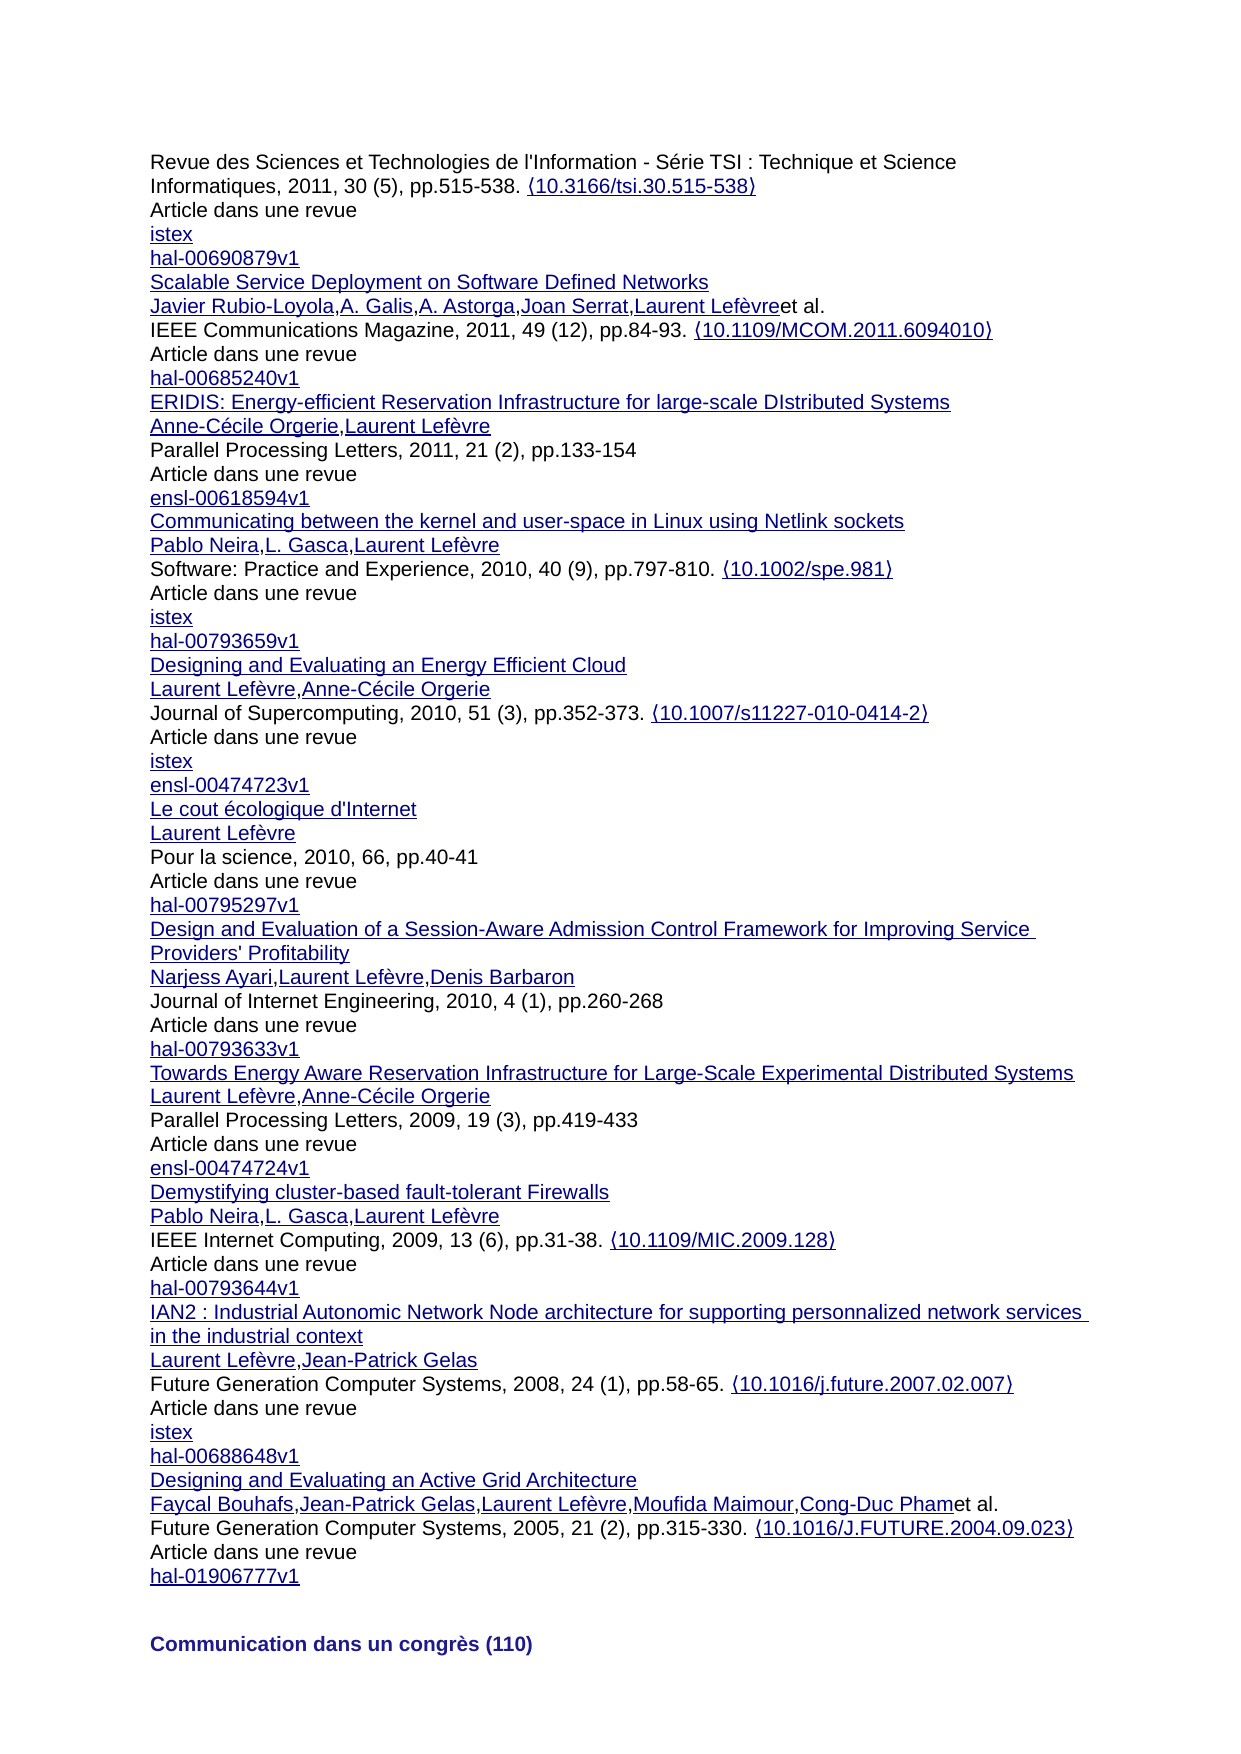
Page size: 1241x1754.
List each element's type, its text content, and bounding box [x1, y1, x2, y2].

table_cell Le cout écologique d'Internet Laurent Lefèvre Pour la science, 2010, 66, pp.40-41 Article dans une revue hal-00795297v1 [150, 797, 1090, 917]
table_cell Designing and Evaluating an Energy Efficient Cloud Laurent Lefèvre,Anne-Cécile Orgerie Journal of Supercomputing, 2010, 51 (3), pp.352-373. ⟨10.1007/s11227-010-0414-2⟩ Article dans une revue istex ensl-00474723v1 [150, 653, 1090, 797]
table_cell Revue des Sciences et Technologies de l'Information - Série TSI : Technique et Science Informatiques, 2011, 30 (5), pp.515-538. ⟨10.3166/tsi.30.515-538⟩ Article dans une revue istex hal-00690879v1 [150, 150, 1090, 270]
table_cell Communicating between the kernel and user-space in Linux using Netlink sockets Pablo Neira,L. Gasca,Laurent Lefèvre Software: Practice and Experience, 2010, 40 (9), pp.797-810. ⟨10.1002/spe.981⟩ Article dans une revue istex hal-00793659v1 [150, 509, 1090, 653]
table_cell ERIDIS: Energy-efficient Reservation Infrastructure for large-scale DIstributed Systems Anne-Cécile Orgerie,Laurent Lefèvre Parallel Processing Letters, 2011, 21 (2), pp.133-154 Article dans une revue ensl-00618594v1 [150, 390, 1090, 509]
subtitle Communication dans un congrès (110) [150, 1632, 1090, 1656]
table_cell Towards Energy Aware Reservation Infrastructure for Large-Scale Experimental Distributed Systems Laurent Lefèvre,Anne-Cécile Orgerie Parallel Processing Letters, 2009, 19 (3), pp.419-433 Article dans une revue ensl-00474724v1 [150, 1060, 1090, 1180]
table_cell Demystifying cluster-based fault-tolerant Firewalls Pablo Neira,L. Gasca,Laurent Lefèvre IEEE Internet Computing, 2009, 13 (6), pp.31-38. ⟨10.1109/MIC.2009.128⟩ Article dans une revue hal-00793644v1 [150, 1180, 1090, 1300]
table_cell Design and Evaluation of a Session-Aware Admission Control Framework for Improving Service Providers' Profitability Narjess Ayari,Laurent Lefèvre,Denis Barbaron Journal of Internet Engineering, 2010, 4 (1), pp.260-268 Article dans une revue hal-00793633v1 [150, 917, 1090, 1060]
table_cell Designing and Evaluating an Active Grid Architecture Faycal Bouhafs,Jean-Patrick Gelas,Laurent Lefèvre,Moufida Maimour,Cong-Duc Phamet al. Future Generation Computer Systems, 2005, 21 (2), pp.315-330. ⟨10.1016/J.FUTURE.2004.09.023⟩ Article dans une revue hal-01906777v1 [150, 1468, 1090, 1587]
table_cell IAN2 : Industrial Autonomic Network Node architecture for supporting personnalized network services in the industrial context Laurent Lefèvre,Jean-Patrick Gelas Future Generation Computer Systems, 2008, 24 (1), pp.58-65. ⟨10.1016/j.future.2007.02.007⟩ Article dans une revue istex hal-00688648v1 [150, 1300, 1090, 1468]
table_cell Scalable Service Deployment on Software Defined Networks Javier Rubio-Loyola,A. Galis,A. Astorga,Joan Serrat,Laurent Lefèvreet al. IEEE Communications Magazine, 2011, 49 (12), pp.84-93. ⟨10.1109/MCOM.2011.6094010⟩ Article dans une revue hal-00685240v1 [150, 270, 1090, 389]
